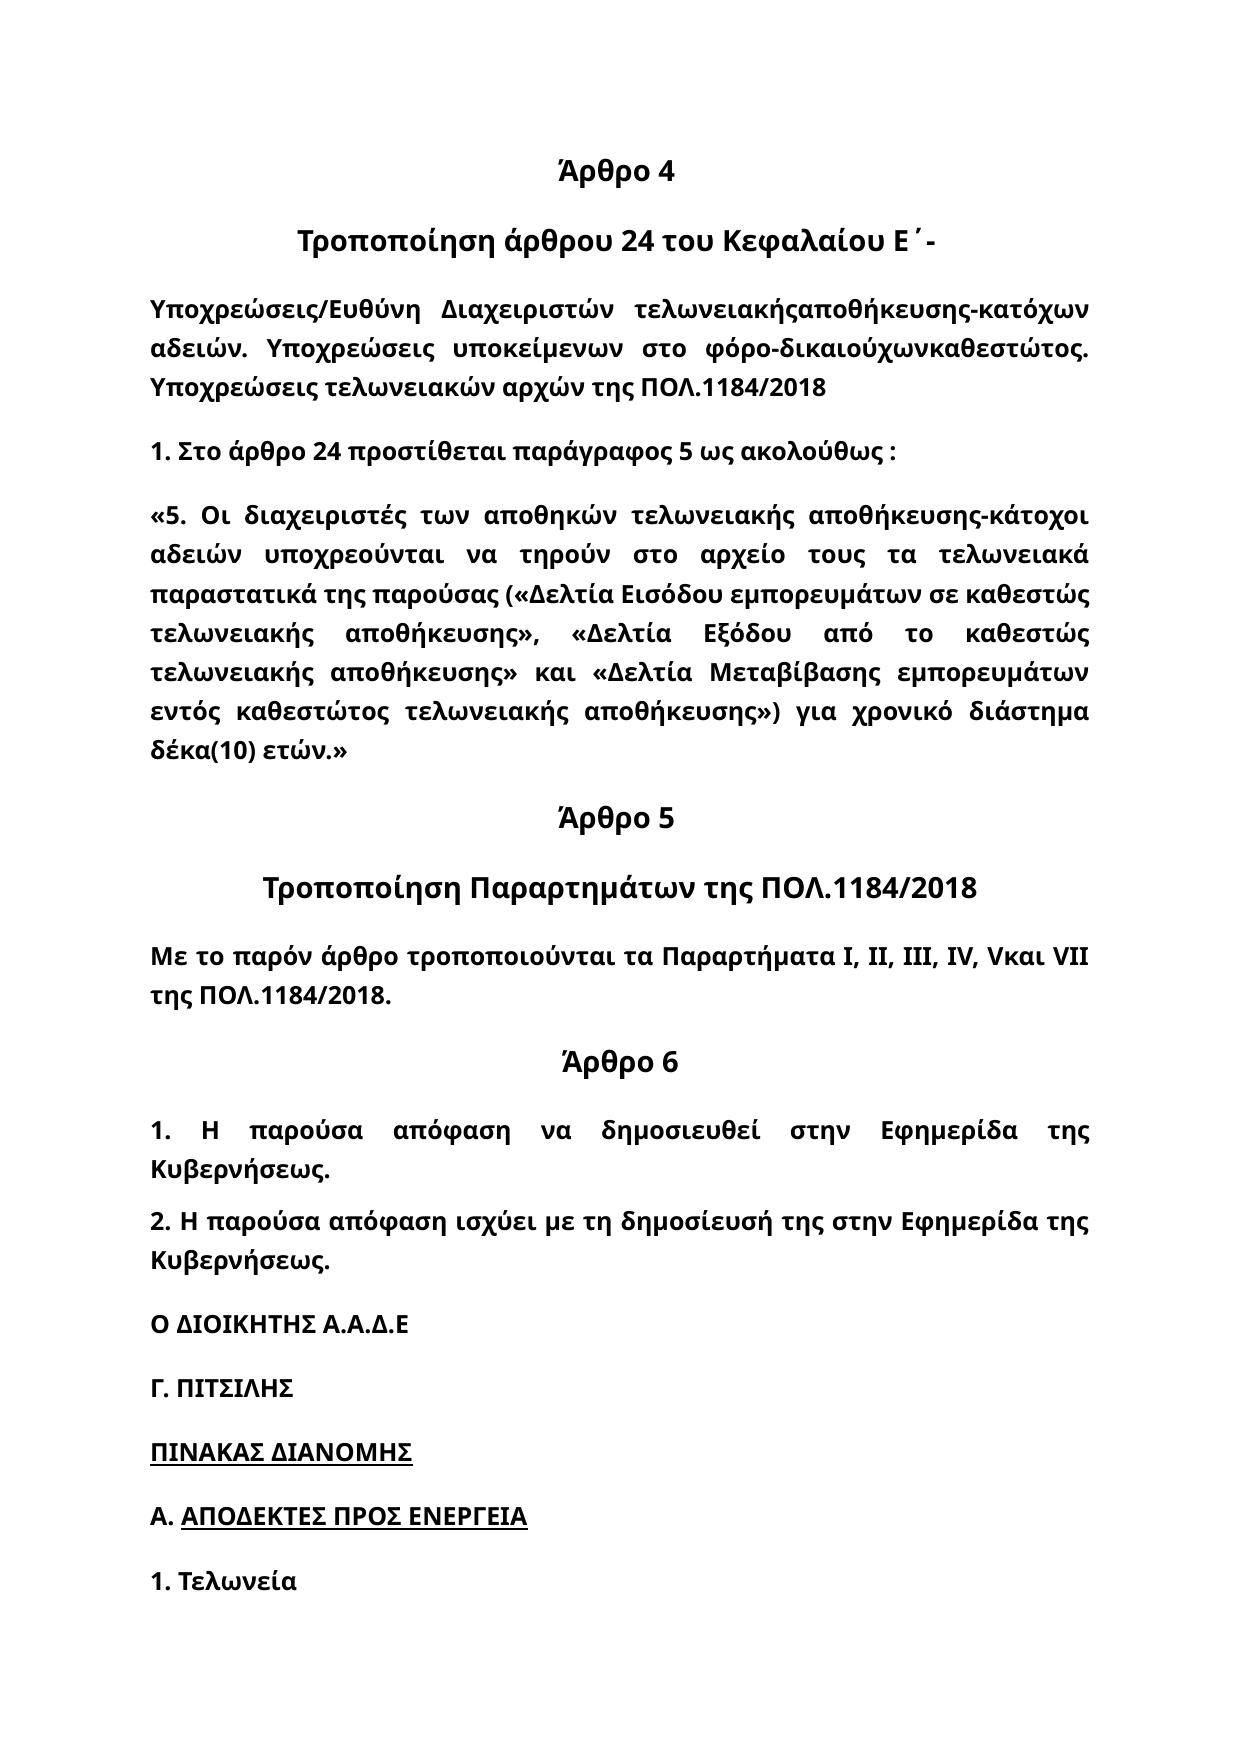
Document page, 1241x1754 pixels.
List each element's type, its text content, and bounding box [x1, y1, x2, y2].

text 2. Η παρούσα απόφαση ισχύει με τη δημοσίευσή της στην Εφημερίδα της Κυβερνήσεως. [150, 1203, 1090, 1276]
text ΠΙΝΑΚΑΣ ΔΙΑΝΟΜΗΣ [150, 1435, 1090, 1469]
subtitle Τροποποίηση άρθρου 24 του Κεφαλαίου Ε΄- [150, 221, 1090, 260]
text «5. Οι διαχειριστές των αποθηκών τελωνειακής αποθήκευσης-κάτοχοι αδειών υποχρεούνται να τηρούν στο αρχείο τους τα τελωνειακά παραστατικά της παρούσας («Δελτία Εισόδου εμπορευμάτων σε καθεστώς τελωνειακής αποθήκευσης», «Δελτία Εξόδου από το καθεστώς τελωνειακής αποθήκευσης» και «Δελτία Μεταβίβασης εμπορευμάτων εντός καθεστώτος τελωνειακής αποθήκευσης») για χρονικό διάστημα δέκα(10) ετών.» [150, 498, 1090, 767]
subtitle Άρθρο 5 [150, 797, 1090, 837]
text 1. Τελωνεία [150, 1563, 1090, 1597]
text Με το παρόν άρθρο τροποποιούνται τα Παραρτήματα I, II, III, IV, Vκαι VII της ΠΟΛ.1184/2018. [150, 938, 1090, 1012]
text Γ. ΠΙΤΣΙΛΗΣ [150, 1371, 1090, 1405]
text Υποχρεώσεις/Ευθύνη Διαχειριστών τελωνειακήςαποθήκευσης-κατόχων αδειών. Υποχρεώσεις υποκείμενων στο φόρο-δικαιούχωνκαθεστώτος. Υποχρεώσεις τελωνειακών αρχών της ΠΟΛ.1184/2018 [150, 291, 1090, 404]
text Α. ΑΠΟΔΕΚΤΕΣ ΠΡΟΣ ΕΝΕΡΓΕΙΑ [150, 1499, 1090, 1533]
subtitle Άρθρο 6 [150, 1042, 1090, 1081]
text 1. Στο άρθρο 24 προστίθεται παράγραφος 5 ως ακολούθως : [150, 434, 1090, 468]
subtitle Άρθρο 4 [150, 150, 1090, 190]
text Ο ΔΙΟΙΚΗΤΗΣ Α.Α.Δ.Ε [150, 1306, 1090, 1341]
subtitle Τροποποίηση Παραρτημάτων της ΠΟΛ.1184/2018 [150, 868, 1090, 907]
text 1. Η παρούσα απόφαση να δημοσιευθεί στην Εφημερίδα της Κυβερνήσεως. [150, 1112, 1090, 1186]
